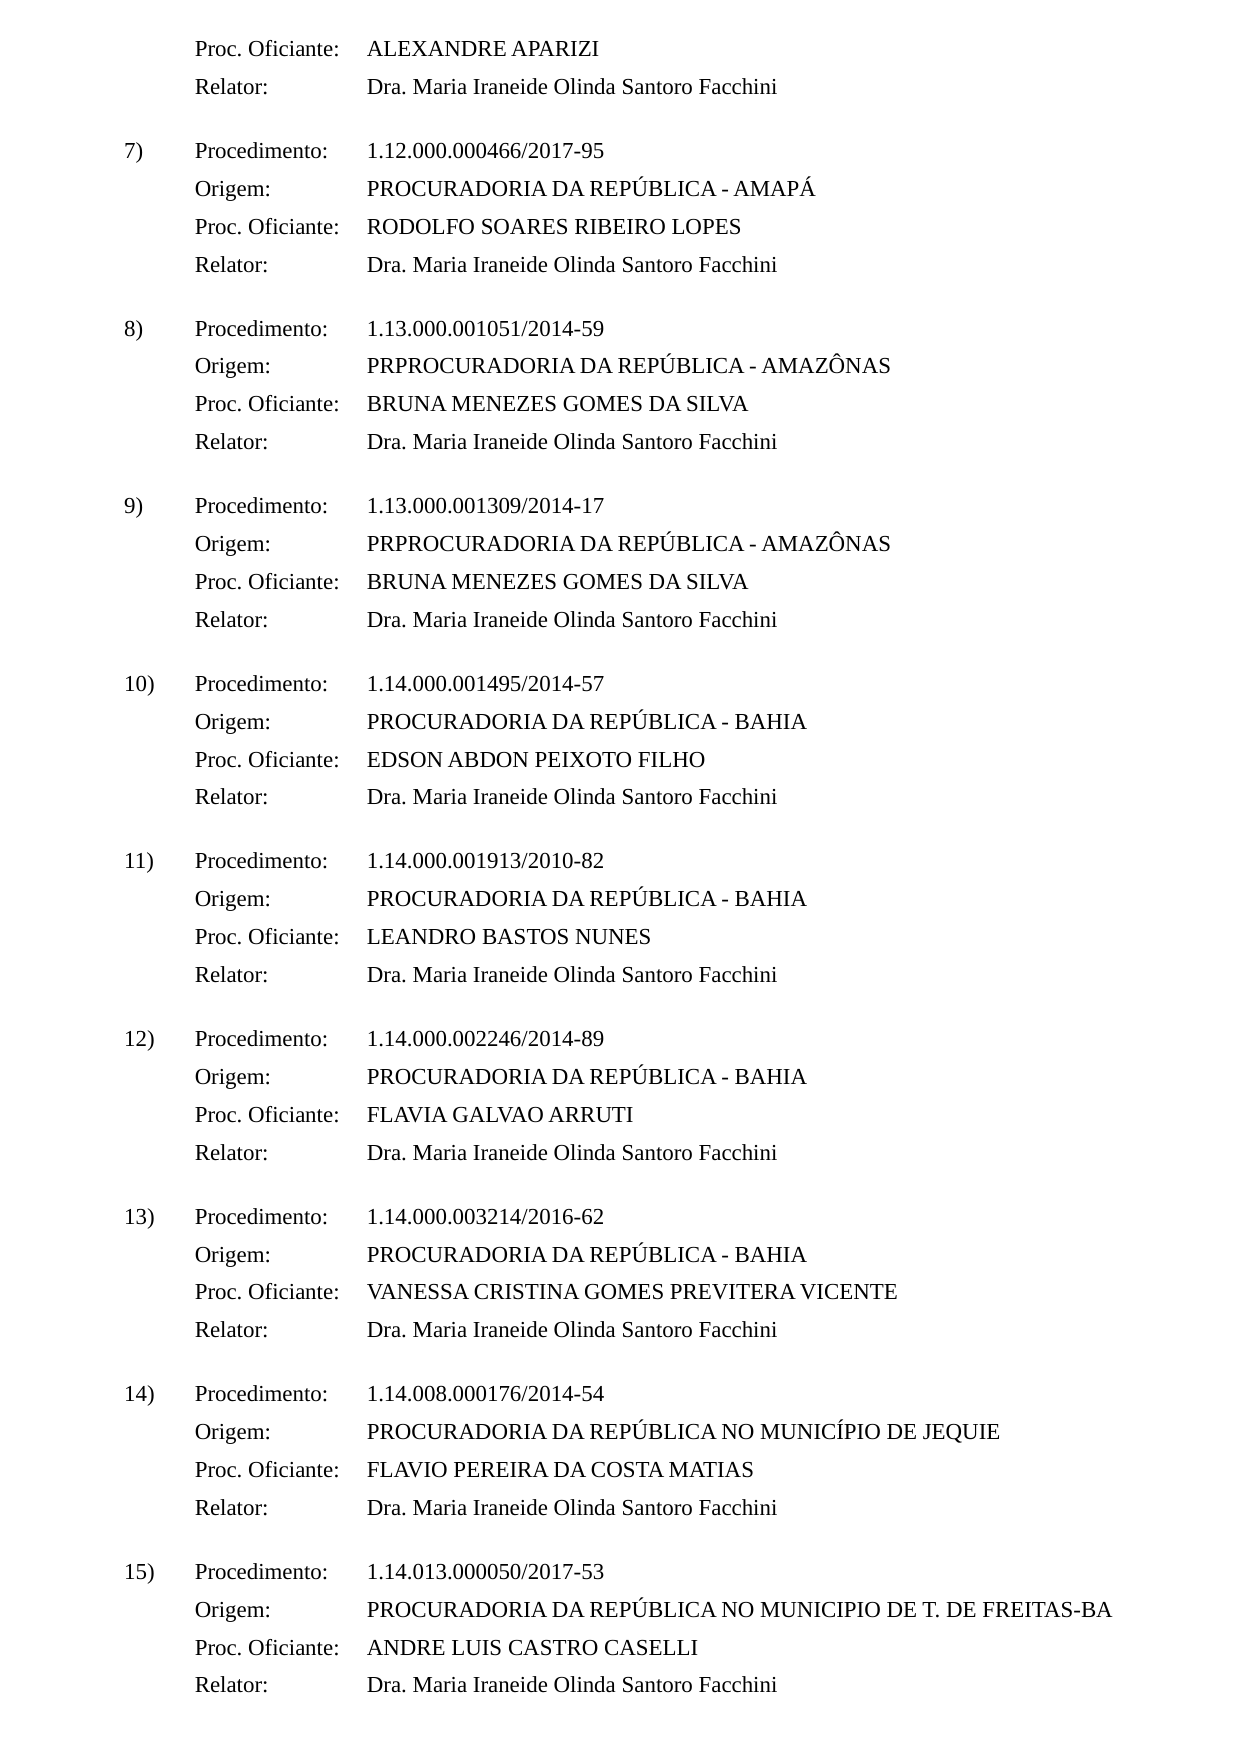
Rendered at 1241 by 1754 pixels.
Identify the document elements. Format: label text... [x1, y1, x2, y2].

table_header 7) [118, 131, 189, 169]
table_cell Origem: [189, 347, 361, 385]
table_cell EDSON ABDON PEIXOTO FILHO [361, 740, 1122, 778]
table_cell Dra. Maria Iraneide Olinda Santoro Facchini [361, 1488, 1122, 1526]
table_cell [118, 778, 189, 816]
table_cell Proc. Oficiante: [189, 385, 361, 422]
table_cell Dra. Maria Iraneide Olinda Santoro Facchini [361, 955, 1122, 993]
table_cell Relator: [189, 955, 361, 993]
table_cell Origem: [189, 880, 361, 917]
table_cell [118, 1095, 189, 1133]
table_cell [118, 245, 189, 283]
table_cell [118, 1450, 189, 1488]
table_cell Proc. Oficiante: [189, 1450, 361, 1488]
table_cell PROCURADORIA DA REPÚBLICA NO MUNICÍPIO DE JEQUIE [361, 1413, 1122, 1450]
table_header Procedimento: [189, 131, 361, 169]
table_cell [118, 67, 189, 105]
table_header 8) [118, 309, 189, 347]
table_header 10) [118, 664, 189, 702]
table_cell Relator: [189, 1133, 361, 1171]
table_cell [118, 169, 189, 207]
table_cell [118, 1666, 189, 1703]
table_cell PROCURADORIA DA REPÚBLICA - AMAPÁ [361, 169, 1122, 207]
table_cell Dra. Maria Iraneide Olinda Santoro Facchini [361, 1666, 1122, 1703]
table_cell Origem: [189, 525, 361, 562]
table_cell PROCURADORIA DA REPÚBLICA NO MUNICIPIO DE T. DE FREITAS-BA [361, 1590, 1122, 1628]
table_cell Origem: [189, 1413, 361, 1450]
table_header 1.14.000.003214/2016-62 [361, 1197, 1122, 1235]
table_cell Proc. Oficiante: [189, 1095, 361, 1133]
table_header 1.14.013.000050/2017-53 [361, 1552, 1122, 1590]
table_cell Proc. Oficiante: [189, 1273, 361, 1311]
table_cell Proc. Oficiante: [189, 562, 361, 600]
table_cell ALEXANDRE APARIZI [361, 30, 1122, 67]
table_cell Relator: [189, 600, 361, 638]
table_cell Relator: [189, 67, 361, 105]
table_header 13) [118, 1197, 189, 1235]
table_cell [118, 30, 189, 67]
table_cell [118, 423, 189, 460]
table_cell Relator: [189, 1488, 361, 1526]
table_header Procedimento: [189, 664, 361, 702]
table_header 1.14.000.001495/2014-57 [361, 664, 1122, 702]
table_header 11) [118, 842, 189, 880]
table_cell Dra. Maria Iraneide Olinda Santoro Facchini [361, 245, 1122, 283]
table_cell PROCURADORIA DA REPÚBLICA - BAHIA [361, 880, 1122, 917]
table_cell Proc. Oficiante: [189, 207, 361, 245]
table_cell PROCURADORIA DA REPÚBLICA - BAHIA [361, 1057, 1122, 1095]
table_cell [118, 207, 189, 245]
table_cell Relator: [189, 778, 361, 816]
table_cell Relator: [189, 1311, 361, 1348]
table_cell BRUNA MENEZES GOMES DA SILVA [361, 562, 1122, 600]
table_cell [118, 600, 189, 638]
table_cell ANDRE LUIS CASTRO CASELLI [361, 1628, 1122, 1666]
table_cell [118, 880, 189, 917]
table_cell Origem: [189, 1590, 361, 1628]
table_cell Proc. Oficiante: [189, 918, 361, 955]
table_cell FLAVIA GALVAO ARRUTI [361, 1095, 1122, 1133]
table_cell [118, 1488, 189, 1526]
table_cell [118, 1235, 189, 1273]
table_cell Dra. Maria Iraneide Olinda Santoro Facchini [361, 1311, 1122, 1348]
table_cell Origem: [189, 169, 361, 207]
table_cell PROCURADORIA DA REPÚBLICA - BAHIA [361, 702, 1122, 740]
table_header 1.14.000.001913/2010-82 [361, 842, 1122, 880]
table_cell VANESSA CRISTINA GOMES PREVITERA VICENTE [361, 1273, 1122, 1311]
table_cell [118, 347, 189, 385]
table_header 14) [118, 1375, 189, 1412]
table_cell PRPROCURADORIA DA REPÚBLICA - AMAZÔNAS [361, 525, 1122, 562]
table_cell [118, 562, 189, 600]
table_header 1.14.008.000176/2014-54 [361, 1375, 1122, 1412]
table_cell Origem: [189, 702, 361, 740]
table_cell Dra. Maria Iraneide Olinda Santoro Facchini [361, 1133, 1122, 1171]
table_header 1.14.000.002246/2014-89 [361, 1020, 1122, 1057]
table_cell FLAVIO PEREIRA DA COSTA MATIAS [361, 1450, 1122, 1488]
table_header 1.12.000.000466/2017-95 [361, 131, 1122, 169]
table_cell Relator: [189, 423, 361, 460]
table_cell [118, 740, 189, 778]
table_cell PRPROCURADORIA DA REPÚBLICA - AMAZÔNAS [361, 347, 1122, 385]
table_cell LEANDRO BASTOS NUNES [361, 918, 1122, 955]
table_cell PROCURADORIA DA REPÚBLICA - BAHIA [361, 1235, 1122, 1273]
table_header 9) [118, 487, 189, 524]
table_cell [118, 525, 189, 562]
table_cell Relator: [189, 1666, 361, 1703]
table_cell Relator: [189, 245, 361, 283]
table_cell [118, 702, 189, 740]
table_cell [118, 1133, 189, 1171]
table_cell Dra. Maria Iraneide Olinda Santoro Facchini [361, 423, 1122, 460]
table_header Procedimento: [189, 1375, 361, 1412]
table_cell Proc. Oficiante: [189, 740, 361, 778]
table_cell RODOLFO SOARES RIBEIRO LOPES [361, 207, 1122, 245]
table_cell [118, 955, 189, 993]
table_cell Proc. Oficiante: [189, 1628, 361, 1666]
table_cell [118, 1273, 189, 1311]
table_header Procedimento: [189, 842, 361, 880]
table_header Procedimento: [189, 487, 361, 524]
table_cell [118, 1413, 189, 1450]
table_cell [118, 385, 189, 422]
table_cell [118, 918, 189, 955]
table_header 1.13.000.001051/2014-59 [361, 309, 1122, 347]
table_cell Origem: [189, 1057, 361, 1095]
table_header Procedimento: [189, 1197, 361, 1235]
table_cell Proc. Oficiante: [189, 30, 361, 67]
table_cell BRUNA MENEZES GOMES DA SILVA [361, 385, 1122, 422]
table_header 1.13.000.001309/2014-17 [361, 487, 1122, 524]
table_header 12) [118, 1020, 189, 1057]
table_cell Dra. Maria Iraneide Olinda Santoro Facchini [361, 600, 1122, 638]
table_cell Dra. Maria Iraneide Olinda Santoro Facchini [361, 778, 1122, 816]
table_cell Origem: [189, 1235, 361, 1273]
table_cell [118, 1628, 189, 1666]
table_header Procedimento: [189, 1020, 361, 1057]
table_header Procedimento: [189, 309, 361, 347]
table_cell [118, 1311, 189, 1348]
table_header Procedimento: [189, 1552, 361, 1590]
table_header 15) [118, 1552, 189, 1590]
table_cell [118, 1057, 189, 1095]
table_cell [118, 1590, 189, 1628]
table_cell Dra. Maria Iraneide Olinda Santoro Facchini [361, 67, 1122, 105]
